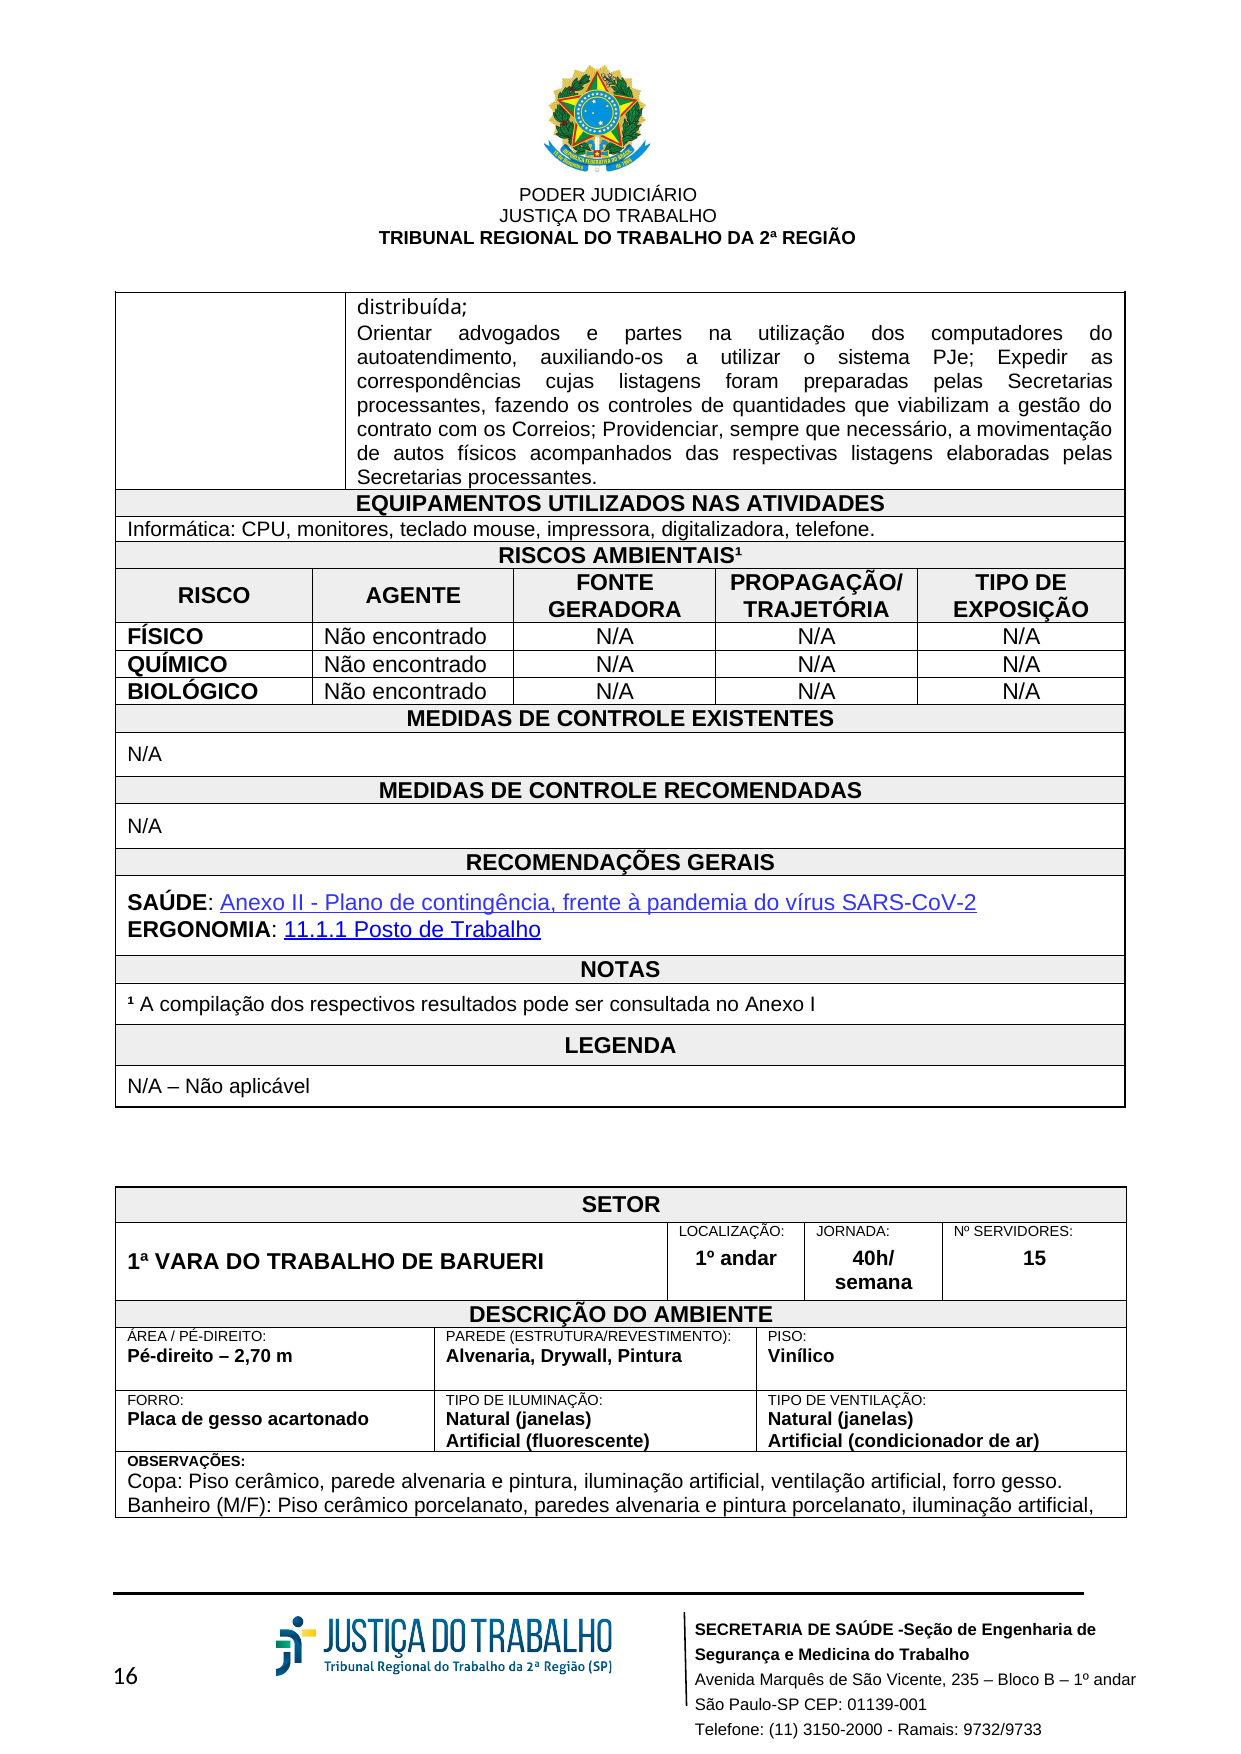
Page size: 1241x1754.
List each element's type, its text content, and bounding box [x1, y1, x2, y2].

table_cell FORRO: Placa de gesso acartonado [116, 1391, 434, 1451]
table_cell N/A [716, 623, 917, 649]
table_cell 1ª VARA DO TRABALHO DE BARUERI [116, 1223, 667, 1299]
table_cell FÍSICO [116, 623, 312, 649]
table_cell ÁREA / PÉ-DIREITO: Pé-direito – 2,70 m [116, 1328, 434, 1390]
table_cell Nº SERVIDORES: 15 [943, 1223, 1126, 1299]
table_cell MEDIDAS DE CONTROLE EXISTENTES [116, 705, 1124, 732]
table_cell BIOLÓGICO [116, 678, 312, 704]
table_cell Não encontrado [313, 623, 513, 649]
table_cell QUÍMICO [116, 651, 312, 677]
table_cell [116, 293, 345, 488]
table_cell SAÚDE: Anexo II - Plano de contingência, frente à pandemia do vírus SARS-CoV-2 ERGONOMIA: 11.1.1 Posto de Trabalho [116, 876, 1124, 955]
table_cell RISCOS AMBIENTAIS¹ [116, 542, 1124, 568]
table_cell N/A [716, 678, 917, 704]
table_cell N/A [514, 651, 715, 677]
table_cell AGENTE [313, 569, 513, 622]
table_cell N/A [116, 804, 1124, 848]
table_cell OBSERVAÇÕES: Copa: Piso cerâmico, parede alvenaria e pintura, iluminação artificial, ventilação artificial, forro gesso. Banheiro (M/F): Piso cerâmico porcelanato, paredes alvenaria e pintura porcelanato, iluminação artificial, [116, 1452, 1126, 1517]
table_cell RECOMENDAÇÕES GERAIS [116, 849, 1124, 875]
table_cell Não encontrado [313, 678, 513, 704]
table_cell N/A [918, 678, 1124, 704]
table_cell Não encontrado [313, 651, 513, 677]
table_cell PISO: Vinílico [757, 1328, 1126, 1390]
table_cell EQUIPAMENTOS UTILIZADOS NAS ATIVIDADES [116, 490, 1124, 516]
picture [276, 1616, 612, 1676]
table_header SETOR [116, 1188, 1126, 1222]
table_cell TIPO DE VENTILAÇÃO: Natural (janelas) Artificial (condicionador de ar) [757, 1391, 1126, 1451]
table_cell LOCALIZAÇÃO: 1º andar [668, 1223, 804, 1299]
table_cell N/A [716, 651, 917, 677]
table_cell N/A [514, 623, 715, 649]
table_cell RISCO [116, 569, 312, 622]
table_cell FONTE GERADORA [514, 569, 715, 622]
table_cell N/A – Não aplicável [116, 1066, 1124, 1106]
table_cell N/A [918, 651, 1124, 677]
table_cell N/A [116, 733, 1124, 776]
table_cell N/A [918, 623, 1124, 649]
table_cell TIPO DE ILUMINAÇÃO: Natural (janelas) Artificial (fluorescente) [435, 1391, 756, 1451]
picture [543, 65, 650, 172]
table_cell PROPAGAÇÃO/ TRAJETÓRIA [716, 569, 917, 622]
table_cell JORNADA: 40h/semana [805, 1223, 942, 1299]
table_cell LEGENDA [116, 1025, 1124, 1065]
table_cell TIPO DE EXPOSIÇÃO [918, 569, 1124, 622]
table_cell PAREDE (ESTRUTURA/REVESTIMENTO): Alvenaria, Drywall, Pintura [435, 1328, 756, 1390]
table_cell Informática: CPU, monitores, teclado mouse, impressora, digitalizadora, telefone. [116, 517, 1124, 541]
table_cell N/A [514, 678, 715, 704]
table_cell ¹ A compilação dos respectivos resultados pode ser consultada no Anexo I [116, 984, 1124, 1024]
table_cell distribuída; Orientar advogados e partes na utilização dos computadores do autoatendimento, auxiliando-os a utilizar o sistema PJe; Expedir as correspondências cujas listagens foram preparadas pelas Secretarias processantes, fazendo os controles de quantidades que viabilizam a gestão do contrato com os Correios; Providenciar, sempre que necessário, a movimentação de autos físicos acompanhados das respectivas listagens elaboradas pelas Secretarias processantes. [346, 293, 1124, 488]
table_cell MEDIDAS DE CONTROLE RECOMENDADAS [116, 777, 1124, 803]
table_cell NOTAS [116, 956, 1124, 982]
